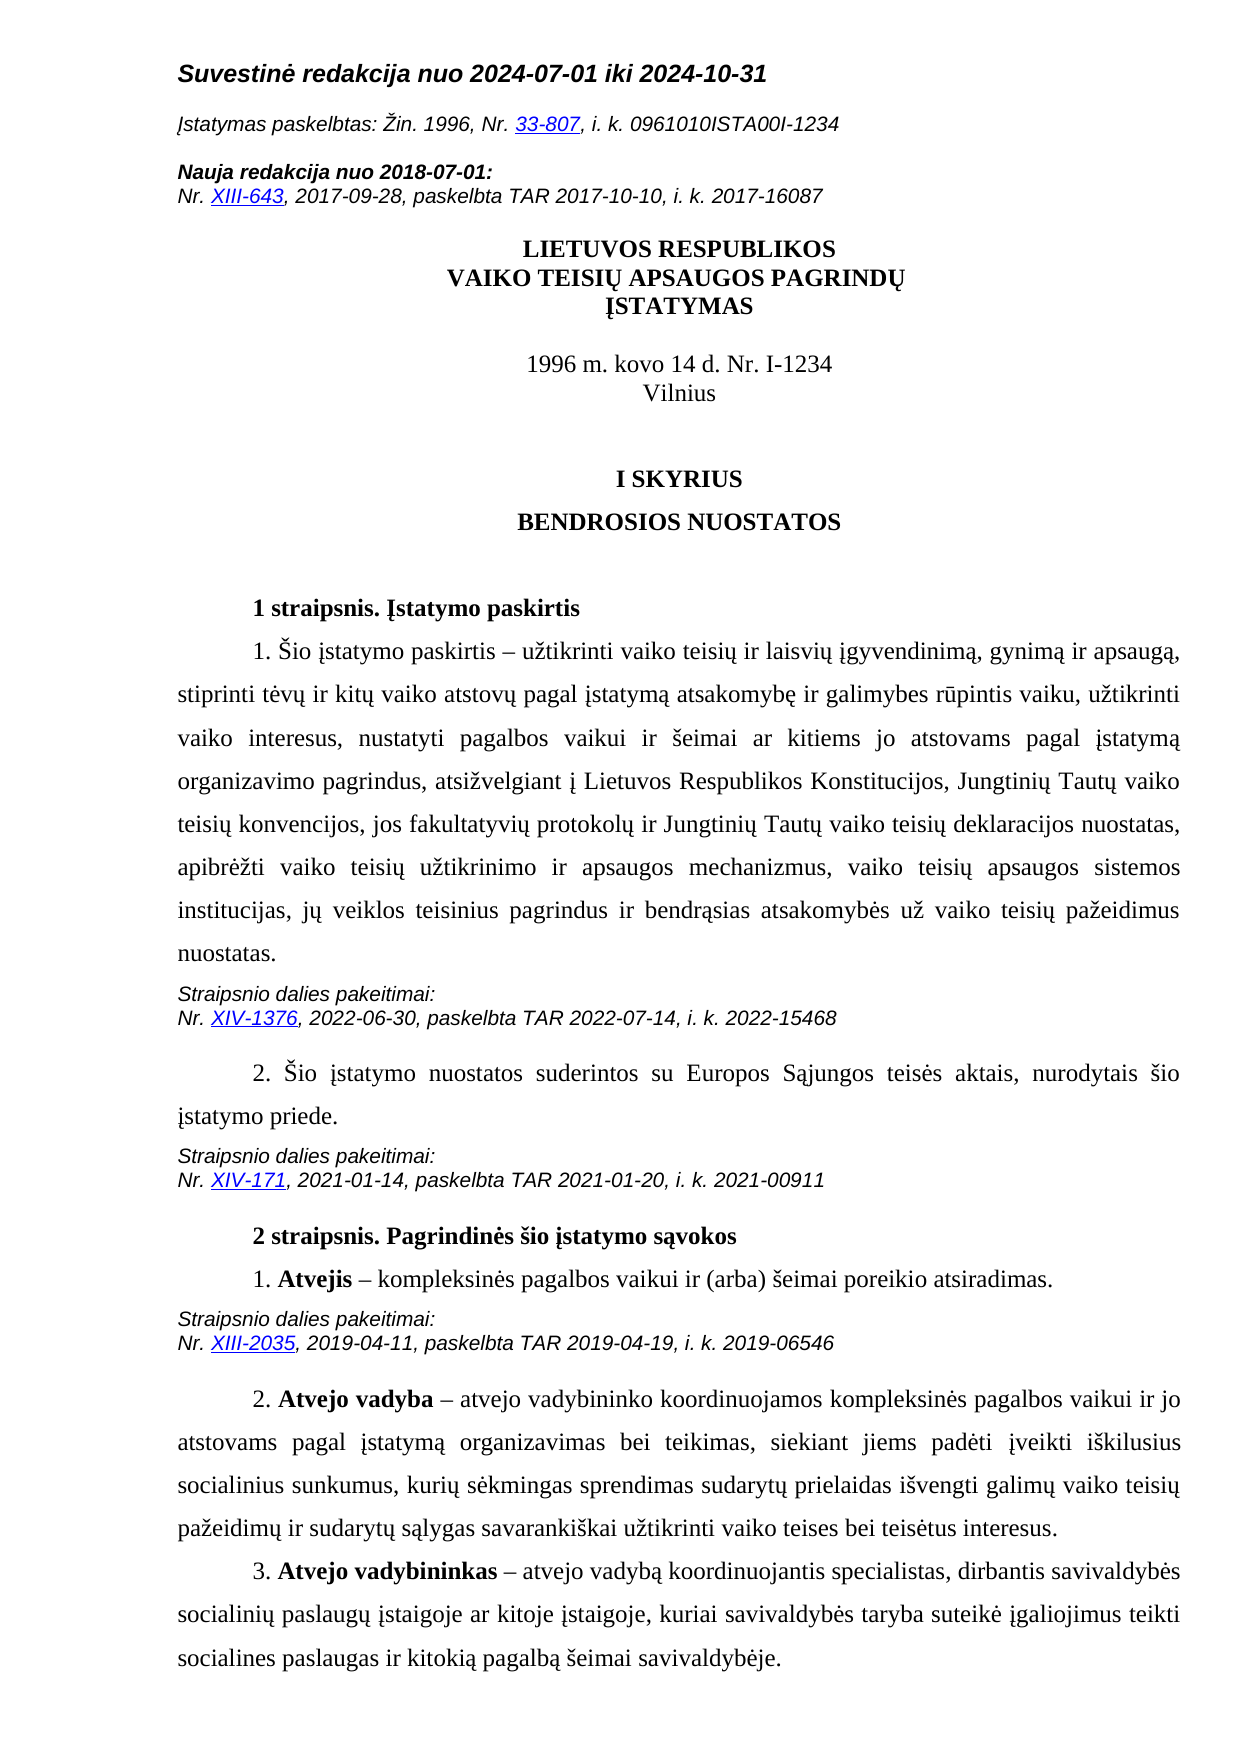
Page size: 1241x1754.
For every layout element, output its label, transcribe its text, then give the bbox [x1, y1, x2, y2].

text Nr. XIV-171, 2021-01-14, paskelbta TAR 2021-01-20, i. k. 2021-00911 [177, 1168, 1181, 1192]
text 3. Atvejo vadybininkas – atvejo vadybą koordinuojantis specialistas, dirbantis savivaldybės socialinių paslaugų įstaigoje ar kitoje įstaigoje, kuriai savivaldybės taryba suteikė įgaliojimus teikti socialines paslaugas ir kitokią pagalbą šeimai savivaldybėje. [177, 1556, 1181, 1671]
text ĮSTATYMAS [177, 291, 1181, 320]
text VAIKO TEISIŲ APSAUGOS PAGRINDŲ [177, 263, 1181, 291]
text Suvestinė redakcija nuo 2024-07-01 iki 2024-10-31 [177, 59, 1181, 88]
text 2 straipsnis. Pagrindinės šio įstatymo sąvokos [177, 1221, 1181, 1250]
text 1. Atvejis – kompleksinės pagalbos vaikui ir (arba) šeimai poreikio atsiradimas. [177, 1264, 1181, 1293]
text 2. Šio įstatymo nuostatos suderintos su Europos Sąjungos teisės aktais, nurodytais šio įstatymo priede. [177, 1058, 1181, 1130]
text Vilnius [177, 378, 1181, 406]
text BENDROSIOS NUOSTATOS [177, 507, 1181, 536]
text Įstatymas paskelbtas: Žin. 1996, Nr. 33-807, i. k. 0961010ISTA00I-1234 [177, 112, 1181, 136]
text Nauja redakcija nuo 2018-07-01: [177, 160, 1181, 184]
text 1 straipsnis. Įstatymo paskirtis [177, 593, 1181, 622]
text 1. Šio įstatymo paskirtis – užtikrinti vaiko teisių ir laisvių įgyvendinimą, gynimą ir apsaugą, stiprinti tėvų ir kitų vaiko atstovų pagal įstatymą atsakomybę ir galimybes rūpintis vaiku, užtikrinti vaiko interesus, nustatyti pagalbos vaikui ir šeimai ar kitiems jo atstovams pagal įstatymą organizavimo pagrindus, atsižvelgiant į Lietuvos Respublikos Konstitucijos, Jungtinių Tautų vaiko teisių konvencijos, jos fakultatyvių protokolų ir Jungtinių Tautų vaiko teisių deklaracijos nuostatas, apibrėžti vaiko teisių užtikrinimo ir apsaugos mechanizmus, vaiko teisių apsaugos sistemos institucijas, jų veiklos teisinius pagrindus ir bendrąsias atsakomybės už vaiko teisių pažeidimus nuostatas. [177, 636, 1181, 967]
text Straipsnio dalies pakeitimai: [177, 1307, 1181, 1331]
text 2. Atvejo vadyba – atvejo vadybininko koordinuojamos kompleksinės pagalbos vaikui ir jo atstovams pagal įstatymą organizavimas bei teikimas, siekiant jiems padėti įveikti iškilusius socialinius sunkumus, kurių sėkmingas sprendimas sudarytų prielaidas išvengti galimų vaiko teisių pažeidimų ir sudarytų sąlygas savarankiškai užtikrinti vaiko teises bei teisėtus interesus. [177, 1384, 1181, 1542]
text Straipsnio dalies pakeitimai: [177, 1144, 1181, 1168]
text Nr. XIII-2035, 2019-04-11, paskelbta TAR 2019-04-19, i. k. 2019-06546 [177, 1331, 1181, 1355]
text Nr. XIV-1376, 2022-06-30, paskelbta TAR 2022-07-14, i. k. 2022-15468 [177, 1005, 1181, 1029]
text 1996 m. kovo 14 d. Nr. I-1234 [177, 349, 1181, 378]
text Straipsnio dalies pakeitimai: [177, 981, 1181, 1005]
text I SKYRIUS [177, 464, 1181, 493]
text Nr. XIII-643, 2017-09-28, paskelbta TAR 2017-10-10, i. k. 2017-16087 [177, 184, 1181, 208]
text LIETUVOS RESPUBLIKOS [177, 234, 1181, 263]
